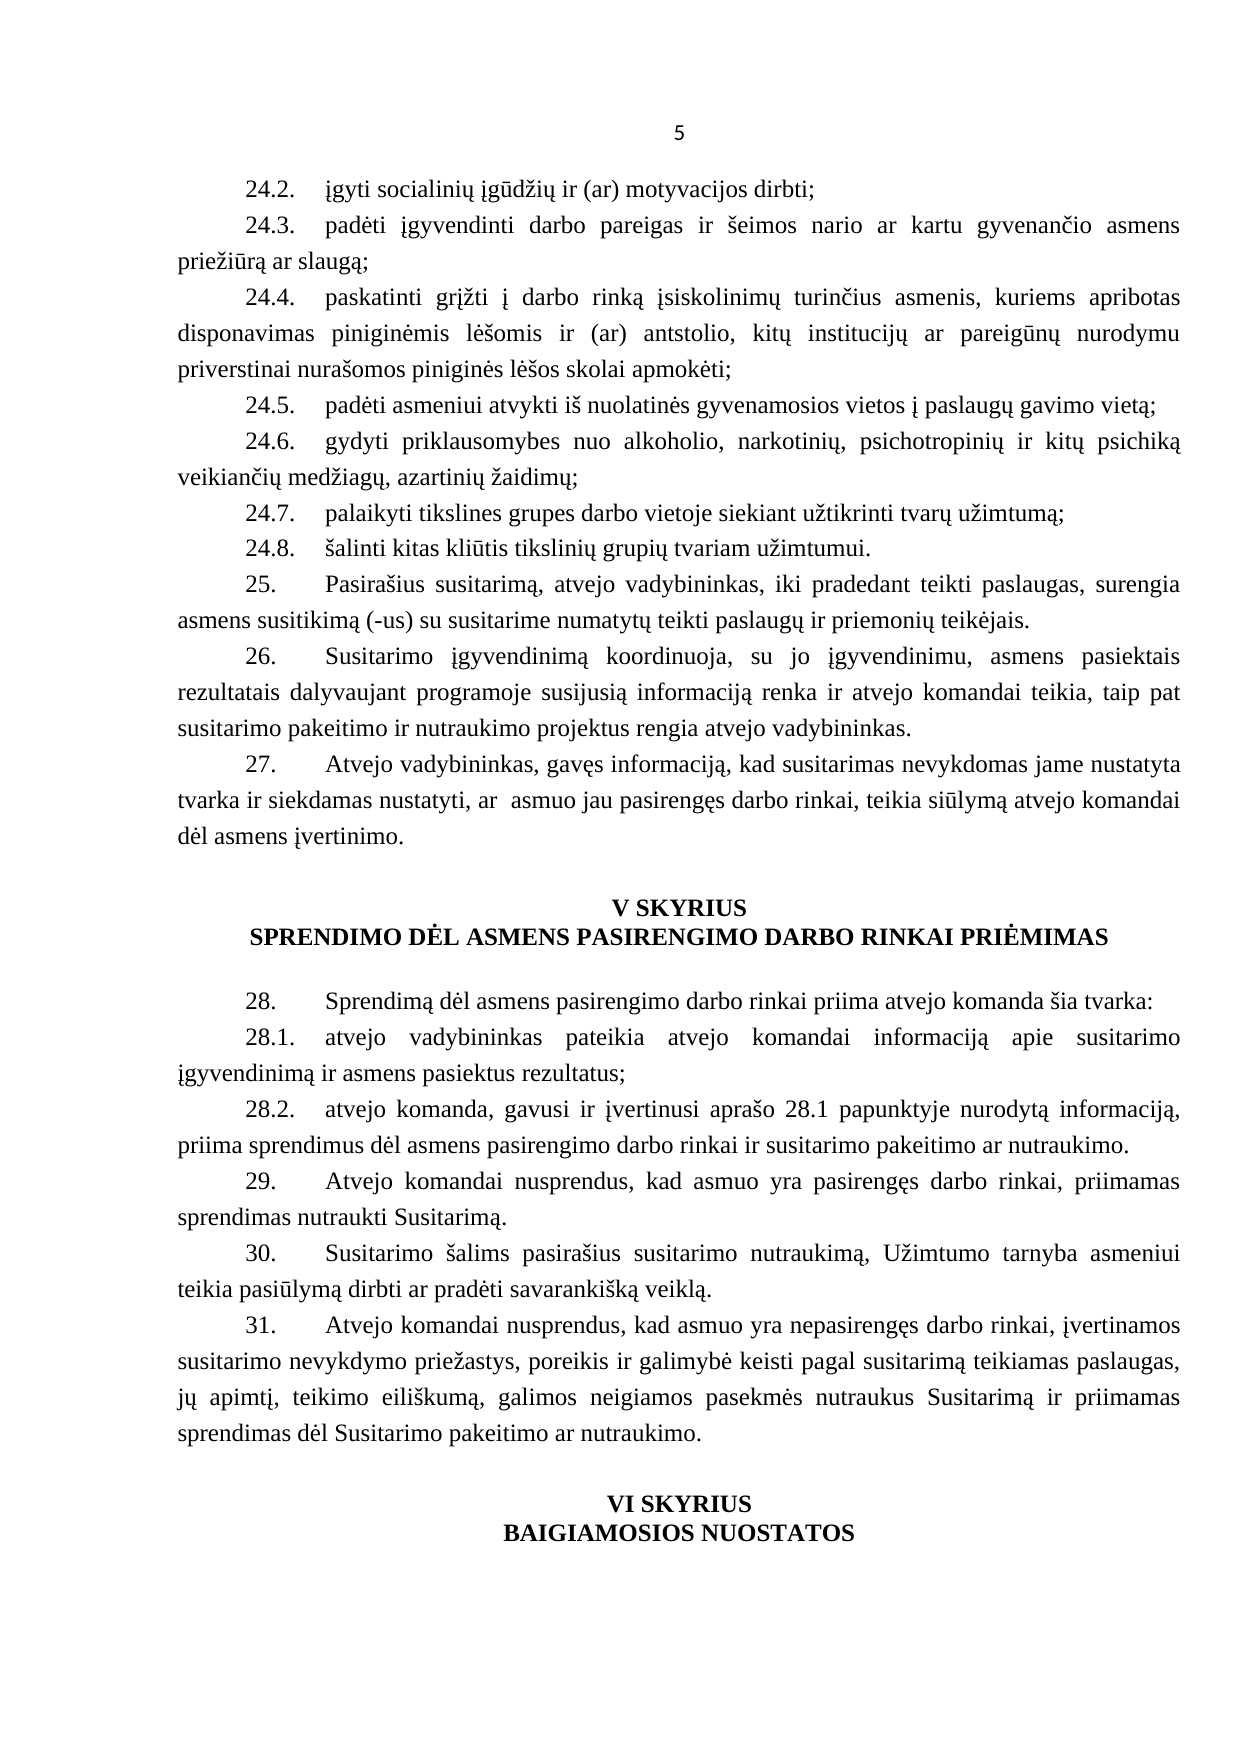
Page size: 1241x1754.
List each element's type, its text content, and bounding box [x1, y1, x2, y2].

text 24.4. paskatinti grįžti į darbo rinką įsiskolinimų turinčius asmenis, kuriems apribotas disponavimas piniginėmis lėšomis ir (ar) antstolio, kitų institucijų ar pareigūnų nurodymu priverstinai nurašomos piniginės lėšos skolai apmokėti; [177, 282, 1181, 383]
text 26. Susitarimo įgyvendinimą koordinuoja, su jo įgyvendinimu, asmens pasiektais rezultatais dalyvaujant programoje susijusią informaciją renka ir atvejo komandai teikia, taip pat susitarimo pakeitimo ir nutraukimo projektus rengia atvejo vadybininkas. [177, 641, 1181, 742]
text 28. Sprendimą dėl asmens pasirengimo darbo rinkai priima atvejo komanda šia tvarka: [177, 986, 1181, 1015]
text 24.2. įgyti socialinių įgūdžių ir (ar) motyvacijos dirbti; [177, 174, 1181, 203]
text V SKYRIUS [177, 893, 1181, 922]
text 30. Susitarimo šalims pasirašius susitarimo nutraukimą, Užimtumo tarnyba asmeniui teikia pasiūlymą dirbti ar pradėti savarankišką veiklą. [177, 1238, 1181, 1303]
text 27. Atvejo vadybininkas, gavęs informaciją, kad susitarimas nevykdomas jame nustatyta tvarka ir siekdamas nustatyti, ar asmuo jau pasirengęs darbo rinkai, teikia siūlymą atvejo komandai dėl asmens įvertinimo. [177, 749, 1181, 850]
text 28.2. atvejo komanda, gavusi ir įvertinusi aprašo 28.1 papunktyje nurodytą informaciją, priima sprendimus dėl asmens pasirengimo darbo rinkai ir susitarimo pakeitimo ar nutraukimo. [177, 1094, 1181, 1159]
text 31. Atvejo komandai nusprendus, kad asmuo yra nepasirengęs darbo rinkai, įvertinamos susitarimo nevykdymo priežastys, poreikis ir galimybė keisti pagal susitarimą teikiamas paslaugas, jų apimtį, teikimo eiliškumą, galimos neigiamos pasekmės nutraukus Susitarimą ir priimamas sprendimas dėl Susitarimo pakeitimo ar nutraukimo. [177, 1310, 1181, 1446]
text SPRENDIMO DĖL ASMENS PASIRENGIMO DARBO RINKAI PRIĖMIMAS [177, 922, 1181, 950]
text 25. Pasirašius susitarimą, atvejo vadybininkas, iki pradedant teikti paslaugas, surengia asmens susitikimą (-us) su susitarime numatytų teikti paslaugų ir priemonių teikėjais. [177, 569, 1181, 634]
text 24.5. padėti asmeniui atvykti iš nuolatinės gyvenamosios vietos į paslaugų gavimo vietą; [177, 390, 1181, 418]
text BAIGIAMOSIOS NUOSTATOS [177, 1518, 1181, 1547]
text 28.1. atvejo vadybininkas pateikia atvejo komandai informaciją apie susitarimo įgyvendinimą ir asmens pasiektus rezultatus; [177, 1022, 1181, 1087]
text 29. Atvejo komandai nusprendus, kad asmuo yra pasirengęs darbo rinkai, priimamas sprendimas nutraukti Susitarimą. [177, 1166, 1181, 1231]
text 24.8. šalinti kitas kliūtis tikslinių grupių tvariam užimtumui. [177, 533, 1181, 562]
text VI SKYRIUS [177, 1489, 1181, 1518]
text 24.3. padėti įgyvendinti darbo pareigas ir šeimos nario ar kartu gyvenančio asmens priežiūrą ar slaugą; [177, 210, 1181, 275]
text 24.7. palaikyti tikslines grupes darbo vietoje siekiant užtikrinti tvarų užimtumą; [177, 498, 1181, 526]
text 24.6. gydyti priklausomybes nuo alkoholio, narkotinių, psichotropinių ir kitų psichiką veikiančių medžiagų, azartinių žaidimų; [177, 426, 1181, 490]
